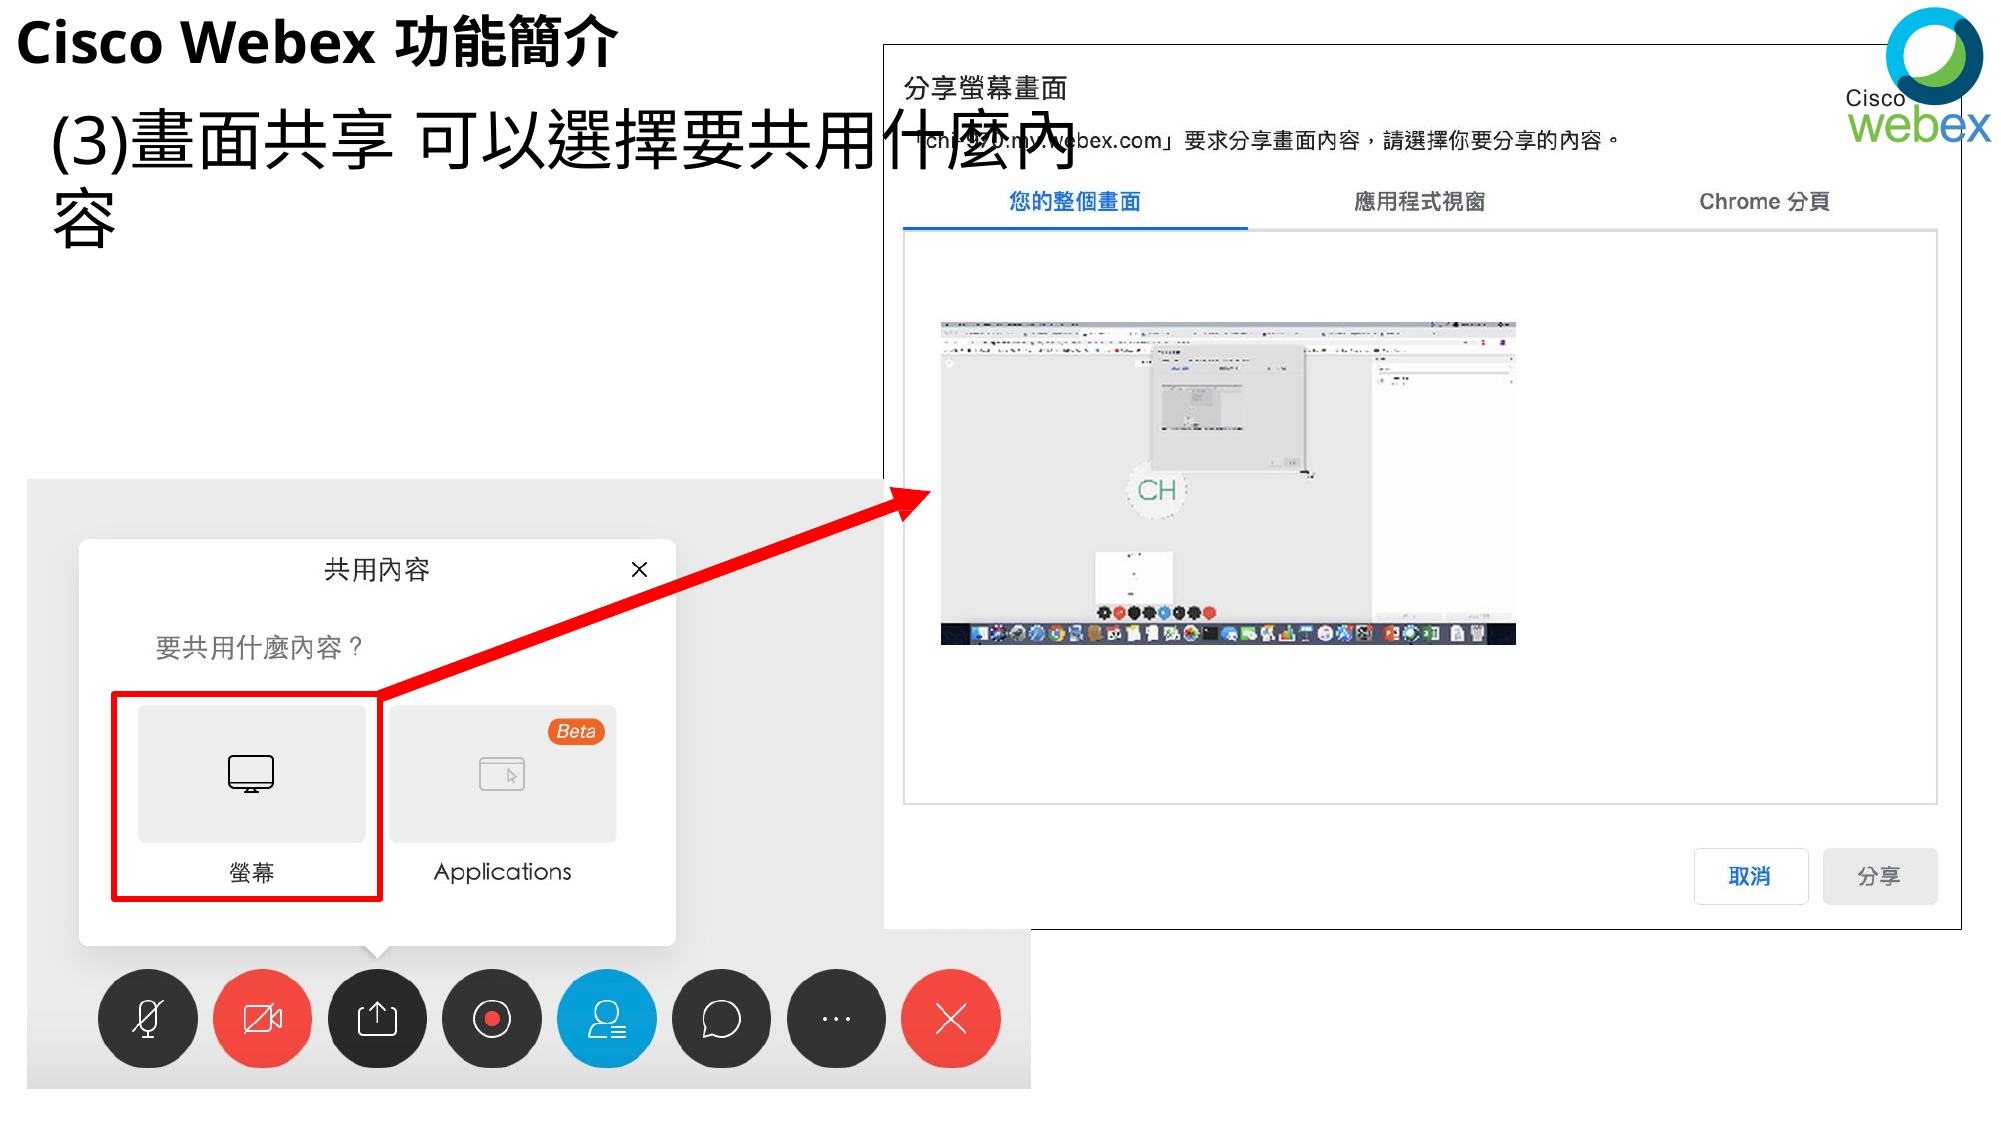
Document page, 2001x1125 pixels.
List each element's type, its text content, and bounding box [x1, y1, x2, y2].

text (3)畫面共享 可以選擇要共用什麼內容 [51, 100, 883, 260]
text Cisco Webex 功能簡介 [15, 8, 1922, 78]
